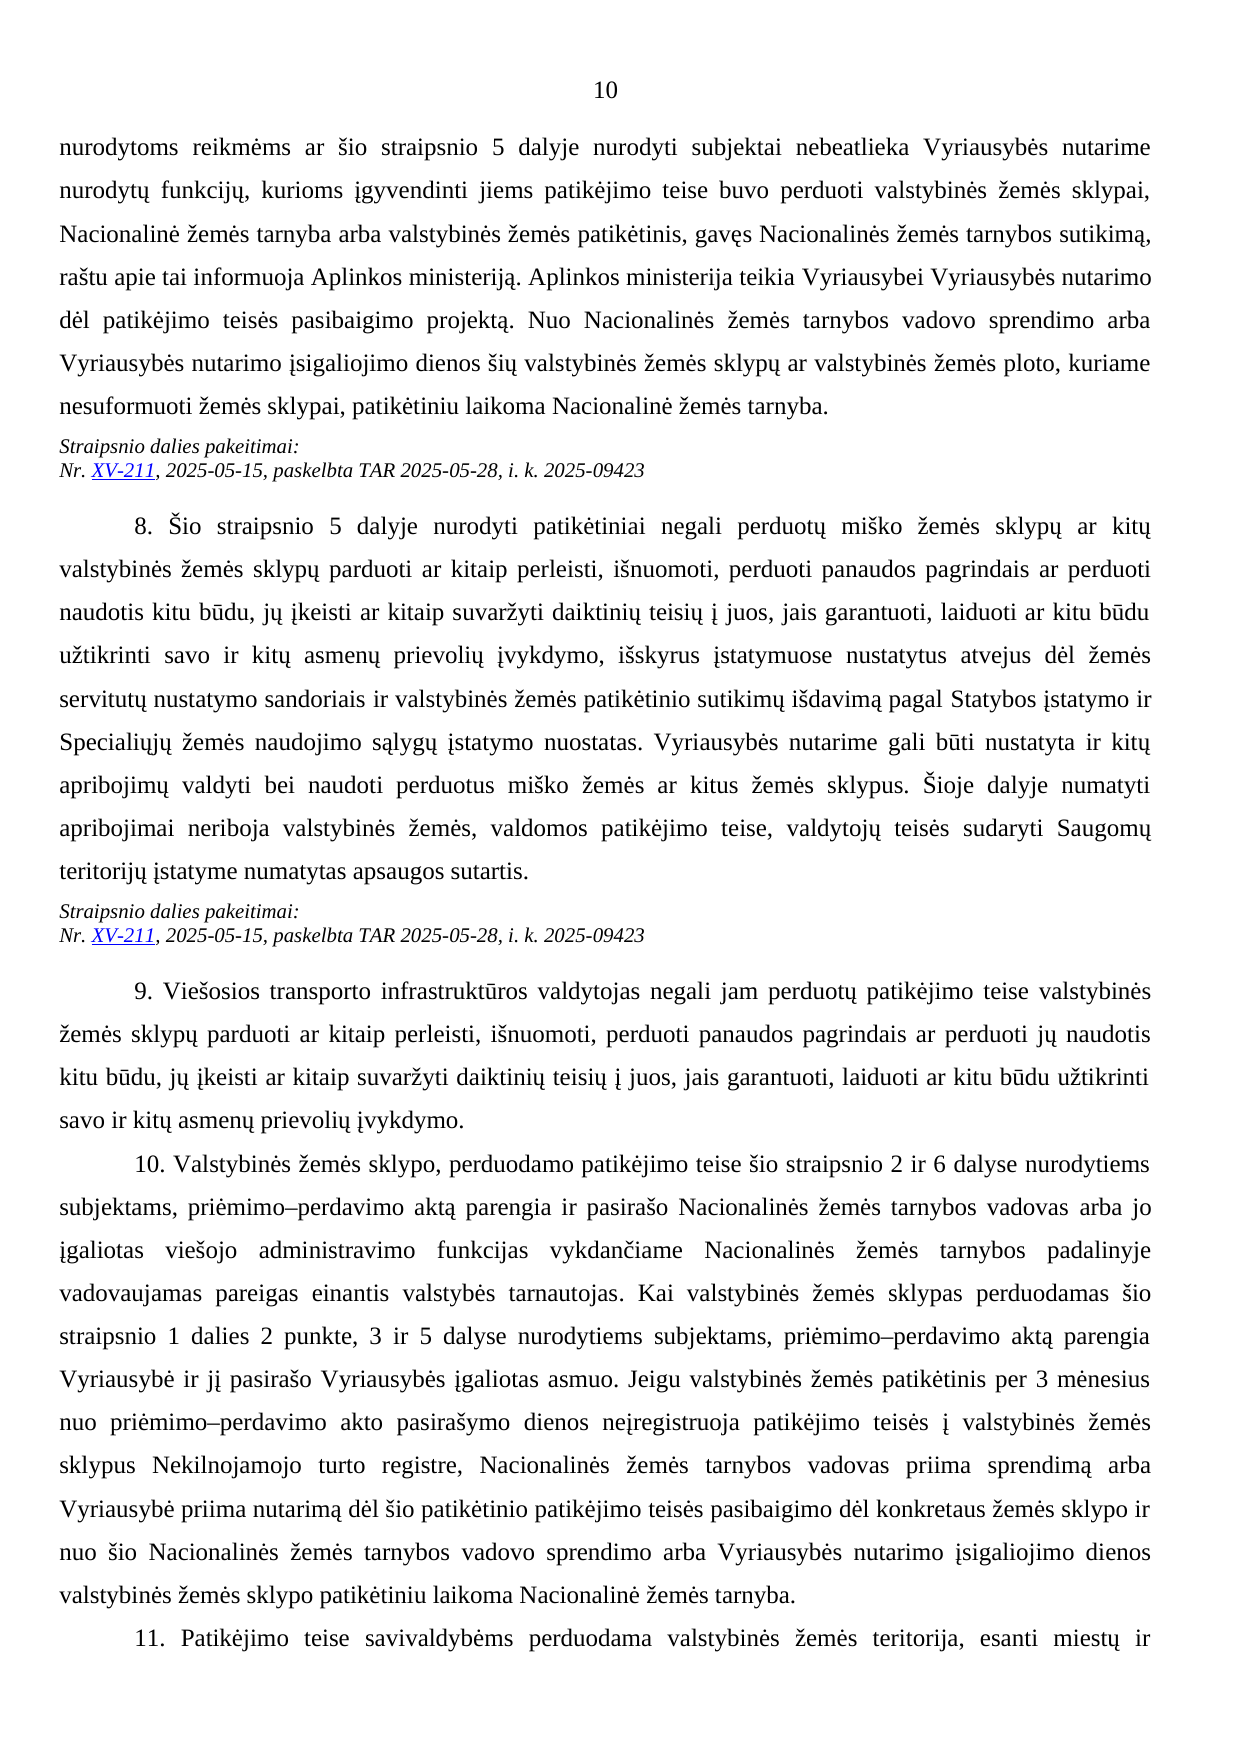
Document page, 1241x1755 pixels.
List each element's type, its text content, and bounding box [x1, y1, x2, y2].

text 10. Valstybinės žemės sklypo, perduodamo patikėjimo teise šio straipsnio 2 ir 6 dalyse nurodytiems subjektams, priėmimo–perdavimo aktą parengia ir pasirašo Nacionalinės žemės tarnybos vadovas arba jo įgaliotas viešojo administravimo funkcijas vykdančiame Nacionalinės žemės tarnybos padalinyje vadovaujamas pareigas einantis valstybės tarnautojas. Kai valstybinės žemės sklypas perduodamas šio straipsnio 1 dalies 2 punkte, 3 ir 5 dalyse nurodytiems subjektams, priėmimo–perdavimo aktą parengia Vyriausybė ir jį pasirašo Vyriausybės įgaliotas asmuo. Jeigu valstybinės žemės patikėtinis per 3 mėnesius nuo priėmimo–perdavimo akto pasirašymo dienos neįregistruoja patikėjimo teisės į valstybinės žemės sklypus Nekilnojamojo turto registre, Nacionalinės žemės tarnybos vadovas priima sprendimą arba Vyriausybė priima nutarimą dėl šio patikėtinio patikėjimo teisės pasibaigimo dėl konkretaus žemės sklypo ir nuo šio Nacionalinės žemės tarnybos vadovo sprendimo arba Vyriausybės nutarimo įsigaliojimo dienos valstybinės žemės sklypo patikėtiniu laikoma Nacionalinė žemės tarnyba. [59, 1149, 1152, 1609]
text 8. Šio straipsnio 5 dalyje nurodyti patikėtiniai negali perduotų miško žemės sklypų ar kitų valstybinės žemės sklypų parduoti ar kitaip perleisti, išnuomoti, perduoti panaudos pagrindais ar perduoti naudotis kitu būdu, jų įkeisti ar kitaip suvaržyti daiktinių teisių į juos, jais garantuoti, laiduoti ar kitu būdu užtikrinti savo ir kitų asmenų prievolių įvykdymo, išskyrus įstatymuose nustatytus atvejus dėl žemės servitutų nustatymo sandoriais ir valstybinės žemės patikėtinio sutikimų išdavimą pagal Statybos įstatymo ir Specialiųjų žemės naudojimo sąlygų įstatymo nuostatas. Vyriausybės nutarime gali būti nustatyta ir kitų apribojimų valdyti bei naudoti perduotus miško žemės ar kitus žemės sklypus. Šioje dalyje numatyti apribojimai neriboja valstybinės žemės, valdomos patikėjimo teise, valdytojų teisės sudaryti Saugomų teritorijų įstatyme numatytas apsaugos sutartis. [59, 511, 1152, 885]
text Straipsnio dalies pakeitimai: [59, 899, 1152, 923]
text Nr. XV-211, 2025-05-15, paskelbta TAR 2025-05-28, i. k. 2025-09423 [59, 458, 1152, 482]
text Straipsnio dalies pakeitimai: [59, 434, 1152, 458]
text nurodytoms reikmėms ar šio straipsnio 5 dalyje nurodyti subjektai nebeatlieka Vyriausybės nutarime nurodytų funkcijų, kurioms įgyvendinti jiems patikėjimo teise buvo perduoti valstybinės žemės sklypai, Nacionalinė žemės tarnyba arba valstybinės žemės patikėtinis, gavęs Nacionalinės žemės tarnybos sutikimą, raštu apie tai informuoja Aplinkos ministeriją. Aplinkos ministerija teikia Vyriausybei Vyriausybės nutarimo dėl patikėjimo teisės pasibaigimo projektą. Nuo Nacionalinės žemės tarnybos vadovo sprendimo arba Vyriausybės nutarimo įsigaliojimo dienos šių valstybinės žemės sklypų ar valstybinės žemės ploto, kuriame nesuformuoti žemės sklypai, patikėtiniu laikoma Nacionalinė žemės tarnyba. [59, 132, 1152, 420]
text Nr. XV-211, 2025-05-15, paskelbta TAR 2025-05-28, i. k. 2025-09423 [59, 923, 1152, 947]
text 9. Viešosios transporto infrastruktūros valdytojas negali jam perduotų patikėjimo teise valstybinės žemės sklypų parduoti ar kitaip perleisti, išnuomoti, perduoti panaudos pagrindais ar perduoti jų naudotis kitu būdu, jų įkeisti ar kitaip suvaržyti daiktinių teisių į juos, jais garantuoti, laiduoti ar kitu būdu užtikrinti savo ir kitų asmenų prievolių įvykdymo. [59, 976, 1152, 1134]
text 11. Patikėjimo teise savivaldybėms perduodama valstybinės žemės teritorija, esanti miestų ir [59, 1623, 1152, 1652]
